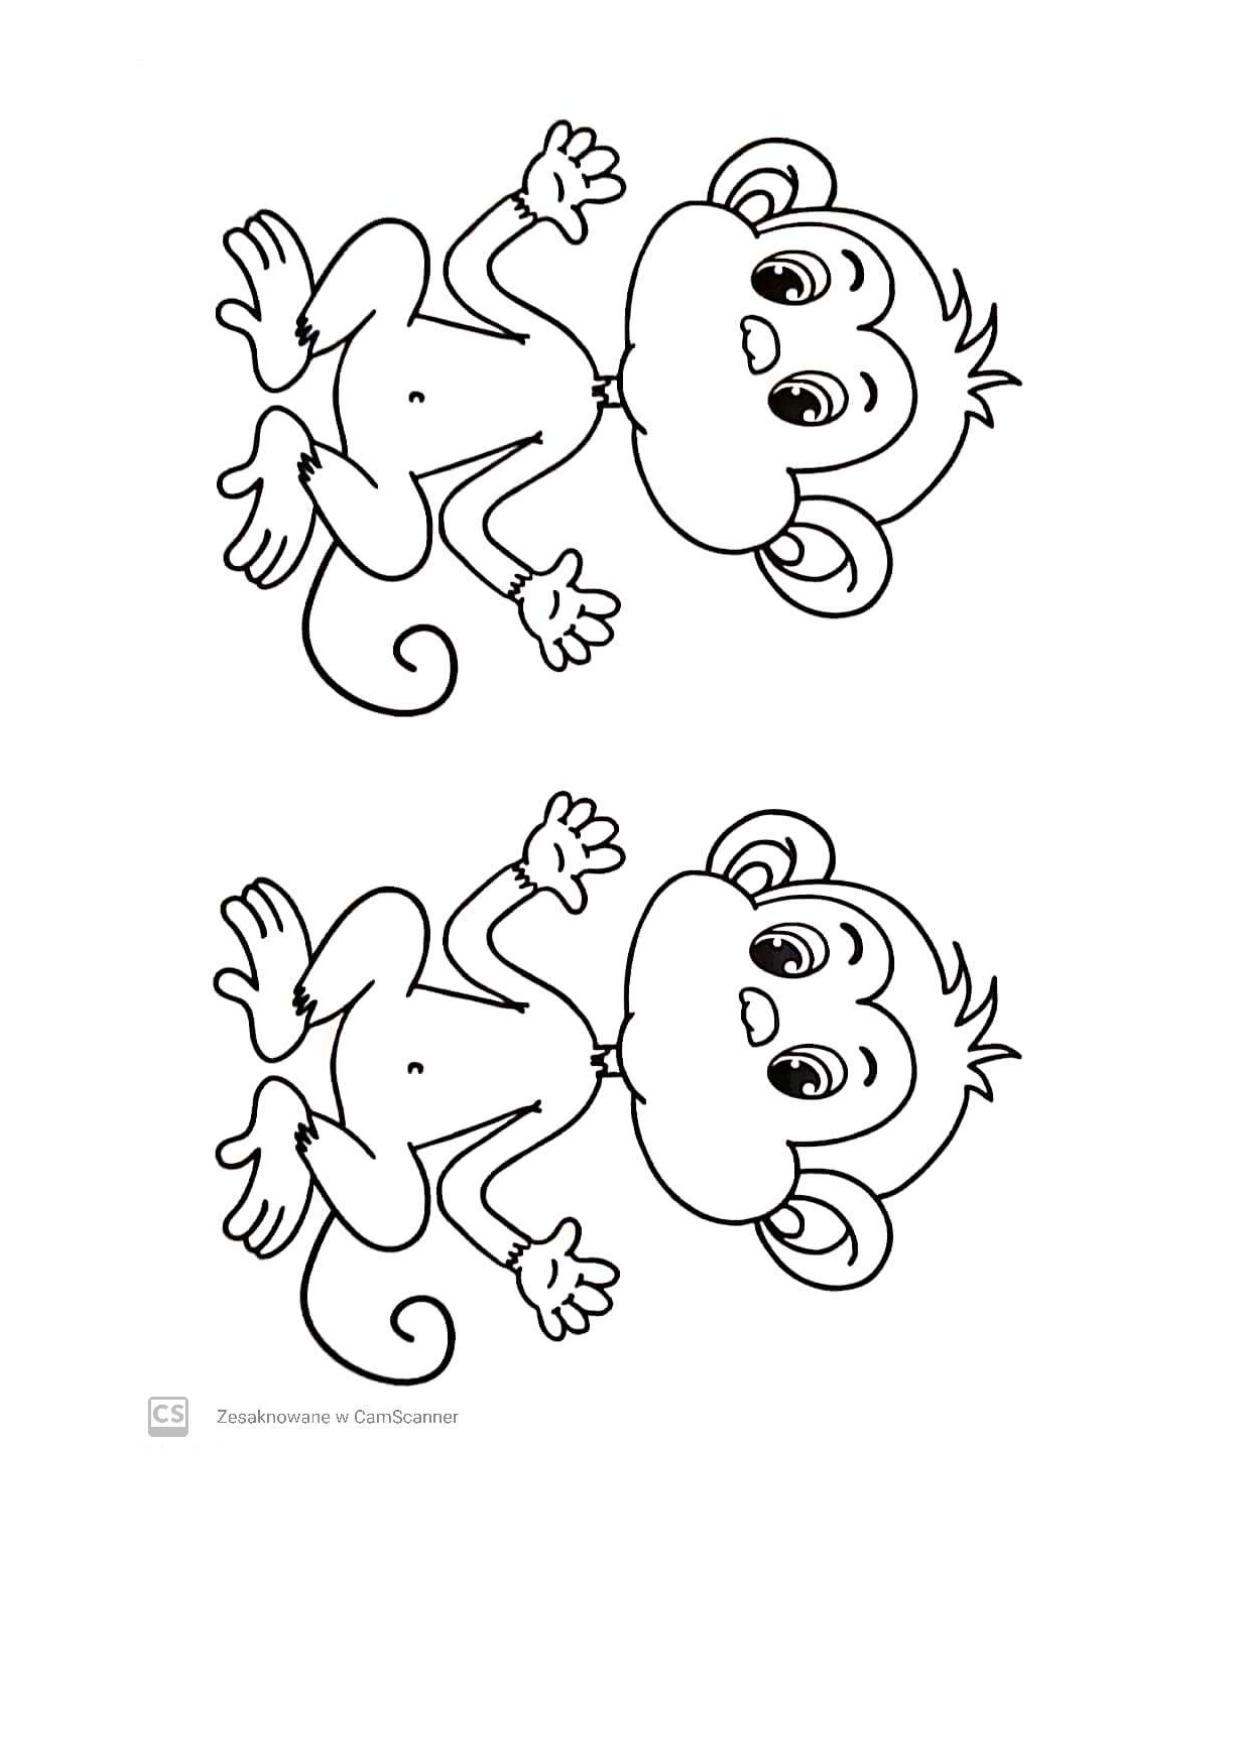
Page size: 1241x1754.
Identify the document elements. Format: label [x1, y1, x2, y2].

picture [136, 59, 1104, 1449]
